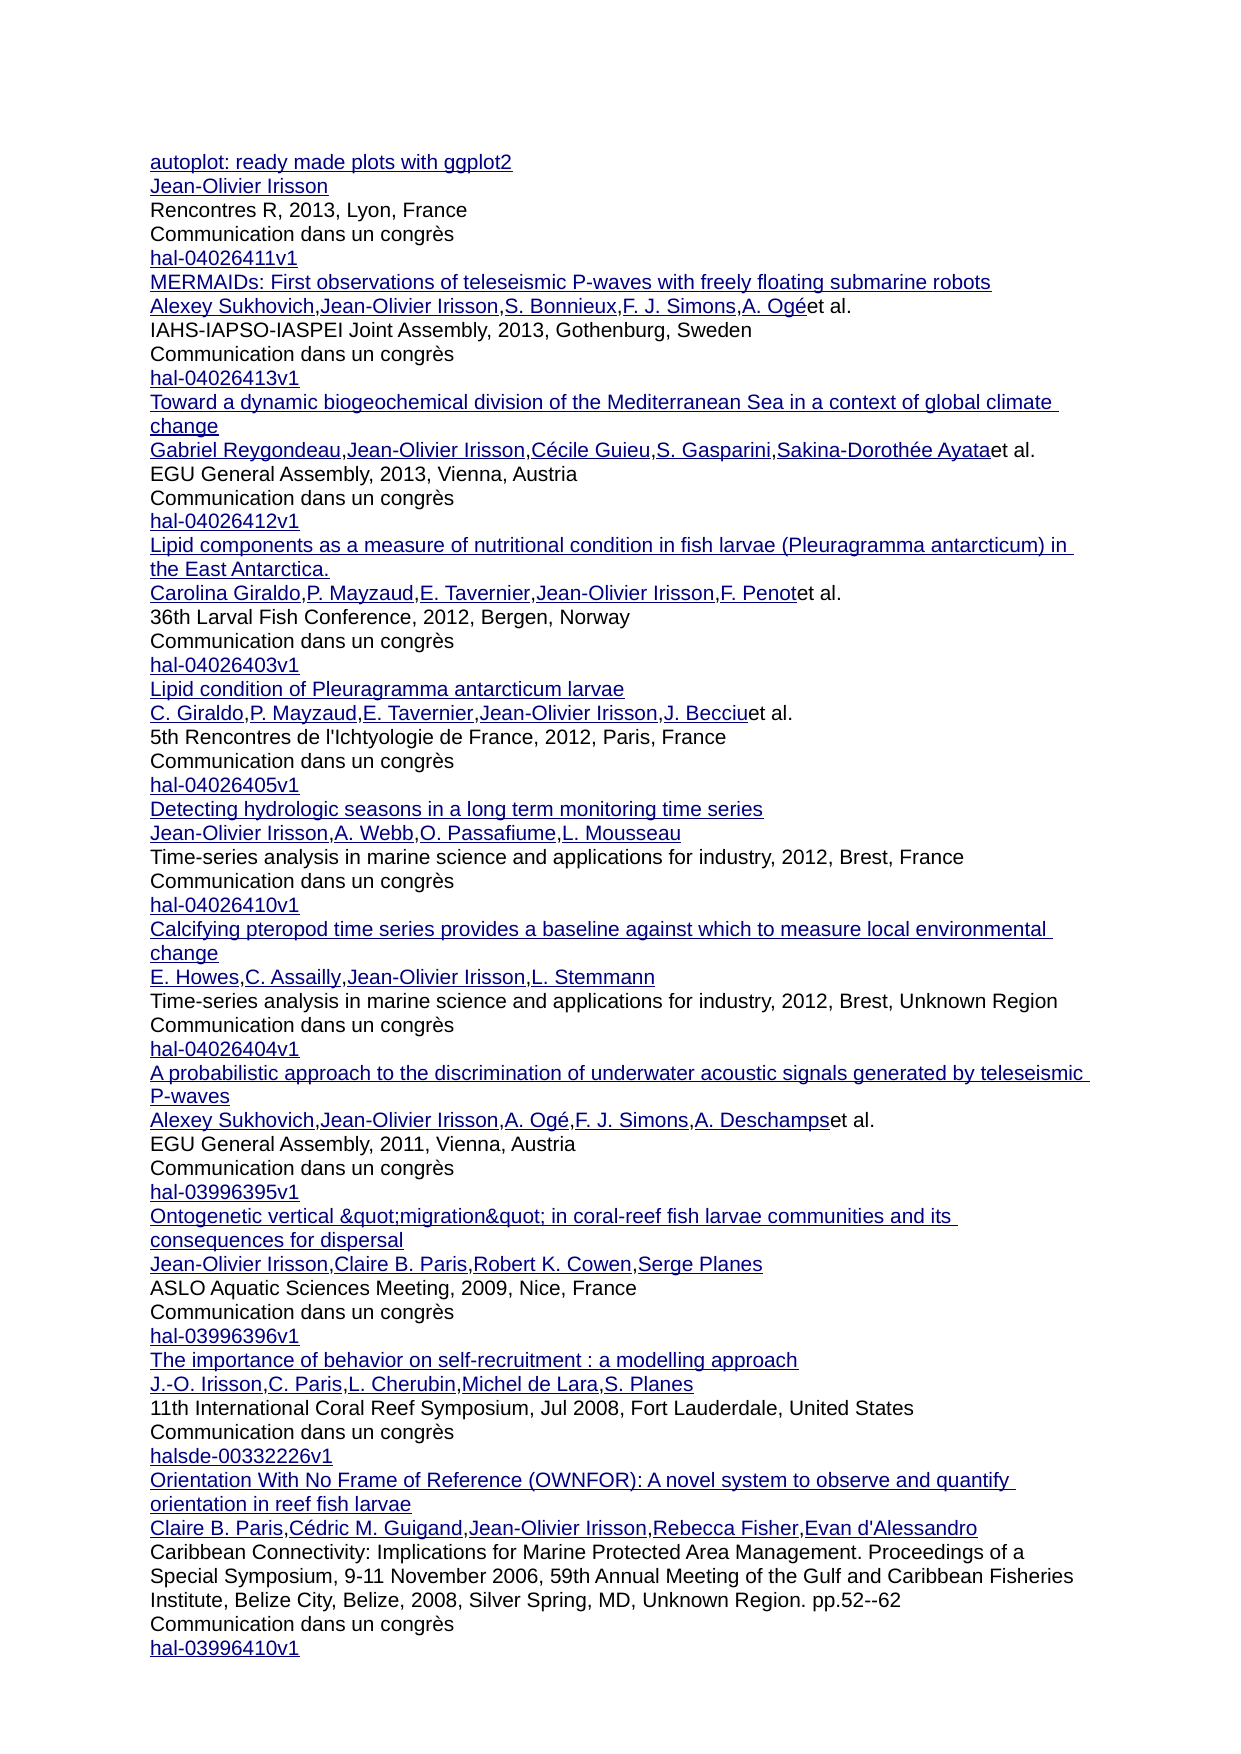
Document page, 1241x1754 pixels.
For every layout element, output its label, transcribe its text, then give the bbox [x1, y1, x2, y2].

table_cell MERMAIDs: First observations of teleseismic P-waves with freely floating submarine robots Alexey Sukhovich,Jean-Olivier Irisson,S. Bonnieux,F. J. Simons,A. Ogéet al. IAHS-IAPSO-IASPEI Joint Assembly, 2013, Gothenburg, Sweden Communication dans un congrès hal-04026413v1 [150, 270, 1090, 389]
table_cell autoplot: ready made plots with ggplot2 Jean-Olivier Irisson Rencontres R, 2013, Lyon, France Communication dans un congrès hal-04026411v1 [150, 150, 1090, 270]
table_cell Toward a dynamic biogeochemical division of the Mediterranean Sea in a context of global climate change Gabriel Reygondeau,Jean-Olivier Irisson,Cécile Guieu,S. Gasparini,Sakina-Dorothée Ayataet al. EGU General Assembly, 2013, Vienna, Austria Communication dans un congrès hal-04026412v1 [150, 390, 1090, 533]
table_cell Ontogenetic vertical &quot;migration&quot; in coral-reef fish larvae communities and its consequences for dispersal Jean-Olivier Irisson,Claire B. Paris,Robert K. Cowen,Serge Planes ASLO Aquatic Sciences Meeting, 2009, Nice, France Communication dans un congrès hal-03996396v1 [150, 1204, 1090, 1348]
table_cell P-waves Alexey Sukhovich,Jean-Olivier Irisson,A. Ogé,F. J. Simons,A. Deschampset al. EGU General Assembly, 2011, Vienna, Austria Communication dans un congrès hal-03996395v1 [150, 1082, 1090, 1204]
table_cell Calcifying pteropod time series provides a baseline against which to measure local environmental change E. Howes,C. Assailly,Jean-Olivier Irisson,L. Stemmann Time-series analysis in marine science and applications for industry, 2012, Brest, Unknown Region Communication dans un congrès hal-04026404v1 [150, 917, 1090, 1060]
table_cell Detecting hydrologic seasons in a long term monitoring time series Jean-Olivier Irisson,A. Webb,O. Passafiume,L. Mousseau Time-series analysis in marine science and applications for industry, 2012, Brest, France Communication dans un congrès hal-04026410v1 [150, 797, 1090, 917]
table_cell Orientation With No Frame of Reference (OWNFOR): A novel system to observe and quantify orientation in reef fish larvae Claire B. Paris,Cédric M. Guigand,Jean-Olivier Irisson,Rebecca Fisher,Evan d'Alessandro Caribbean Connectivity: Implications for Marine Protected Area Management. Proceedings of a Special Symposium, 9-11 November 2006, 59th Annual Meeting of the Gulf and Caribbean Fisheries Institute, Belize City, Belize, 2008, Silver Spring, MD, Unknown Region. pp.52--62 Communication dans un congrès hal-03996410v1 [150, 1468, 1090, 1659]
table_cell A probabilistic approach to the discrimination of underwater acoustic signals generated by teleseismic [150, 1060, 1090, 1081]
table_cell Lipid condition of Pleuragramma antarcticum larvae C. Giraldo,P. Mayzaud,E. Tavernier,Jean-Olivier Irisson,J. Becciuet al. 5th Rencontres de l'Ichtyologie de France, 2012, Paris, France Communication dans un congrès hal-04026405v1 [150, 677, 1090, 797]
table_cell Lipid components as a measure of nutritional condition in fish larvae (Pleuragramma antarcticum) in the East Antarctica. Carolina Giraldo,P. Mayzaud,E. Tavernier,Jean-Olivier Irisson,F. Penotet al. 36th Larval Fish Conference, 2012, Bergen, Norway Communication dans un congrès hal-04026403v1 [150, 533, 1090, 677]
table_cell The importance of behavior on self-recruitment : a modelling approach J.-O. Irisson,C. Paris,L. Cherubin,Michel de Lara,S. Planes 11th International Coral Reef Symposium, Jul 2008, Fort Lauderdale, United States Communication dans un congrès halsde-00332226v1 [150, 1348, 1090, 1468]
